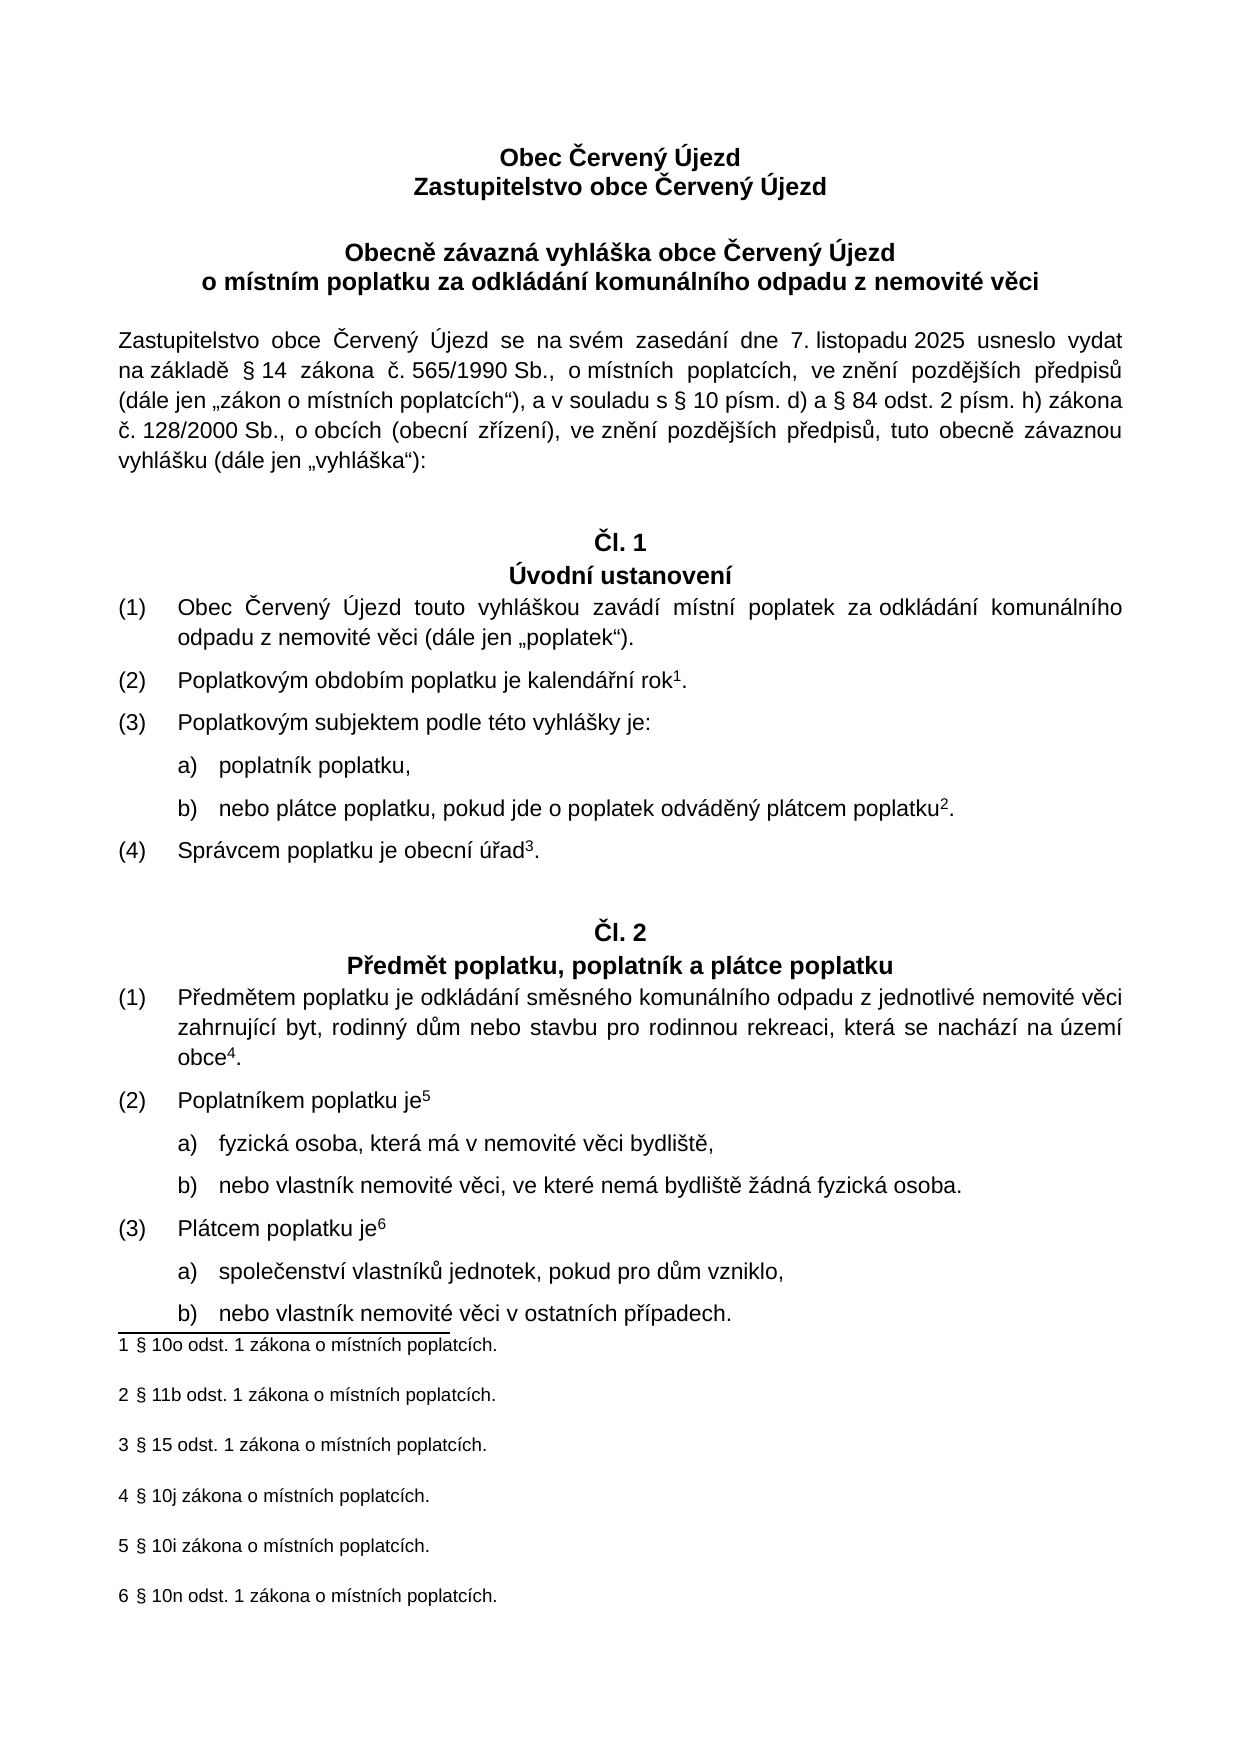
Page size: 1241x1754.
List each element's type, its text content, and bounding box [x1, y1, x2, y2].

list § 10j zákona o místních poplatcích. [118, 1484, 1122, 1506]
list fyzická osoba, která má v nemovité věci bydliště, [177, 1129, 1122, 1156]
list § 10n odst. 1 zákona o místních poplatcích. [118, 1585, 1122, 1607]
list § 10o odst. 1 zákona o místních poplatcích. [118, 1333, 1122, 1355]
list Obec Červený Újezd touto vyhláškou zavádí místní poplatek za odkládání komunálního odpadu z nemovité věci (dále jen „poplatek“). [118, 594, 1122, 650]
list Poplatkovým obdobím poplatku je kalendářní rok. [118, 667, 1122, 693]
text Obec Červený Újezd Zastupitelstvo obce Červený Újezd [118, 143, 1122, 201]
list § 10i zákona o místních poplatcích. [118, 1535, 1122, 1556]
list Správcem poplatku je obecní úřad. [118, 837, 1122, 864]
list Poplatkovým subjektem podle této vyhlášky je: [118, 709, 1122, 736]
list Poplatníkem poplatku je [118, 1087, 1122, 1113]
list nebo vlastník nemovité věci, ve které nemá bydliště žádná fyzická osoba. [177, 1172, 1122, 1199]
subtitle Čl. 2 Předmět poplatku, poplatník a plátce poplatku [118, 918, 1122, 979]
list nebo vlastník nemovité věci v ostatních případech. [177, 1300, 1122, 1327]
list poplatník poplatku, [177, 752, 1122, 778]
subtitle Obecně závazná vyhláška obce Červený Újezd o místním poplatku za odkládání komunálního odpadu z nemovité věci [118, 238, 1122, 295]
list společenství vlastníků jednotek, pokud pro dům vzniklo, [177, 1258, 1122, 1284]
list Předmětem poplatku je odkládání směsného komunálního odpadu z jednotlivé nemovité věci zahrnující byt, rodinný dům nebo stavbu pro rodinnou rekreaci, která se nachází na území obce. [118, 984, 1122, 1071]
subtitle Čl. 1 Úvodní ustanovení [118, 528, 1122, 589]
list Plátcem poplatku je [118, 1215, 1122, 1241]
list § 15 odst. 1 zákona o místních poplatcích. [118, 1434, 1122, 1456]
text Zastupitelstvo obce Červený Újezd se na svém zasedání dne 7. listopadu 2025 usneslo vydat na základě § 14 zákona č. 565/1990 Sb., o místních poplatcích, ve znění pozdějších předpisů (dále jen „zákon o místních poplatcích“), a v souladu s § 10 písm. d) a § 84 odst. 2 písm. h) zákona č. 128/2000 Sb., o obcích (obecní zřízení), ve znění pozdějších předpisů, tuto obecně závaznou vyhlášku (dále jen „vyhláška“): [118, 327, 1122, 474]
list § 11b odst. 1 zákona o místních poplatcích. [118, 1384, 1122, 1405]
list nebo plátce poplatku, pokud jde o poplatek odváděný plátcem poplatku. [177, 795, 1122, 821]
